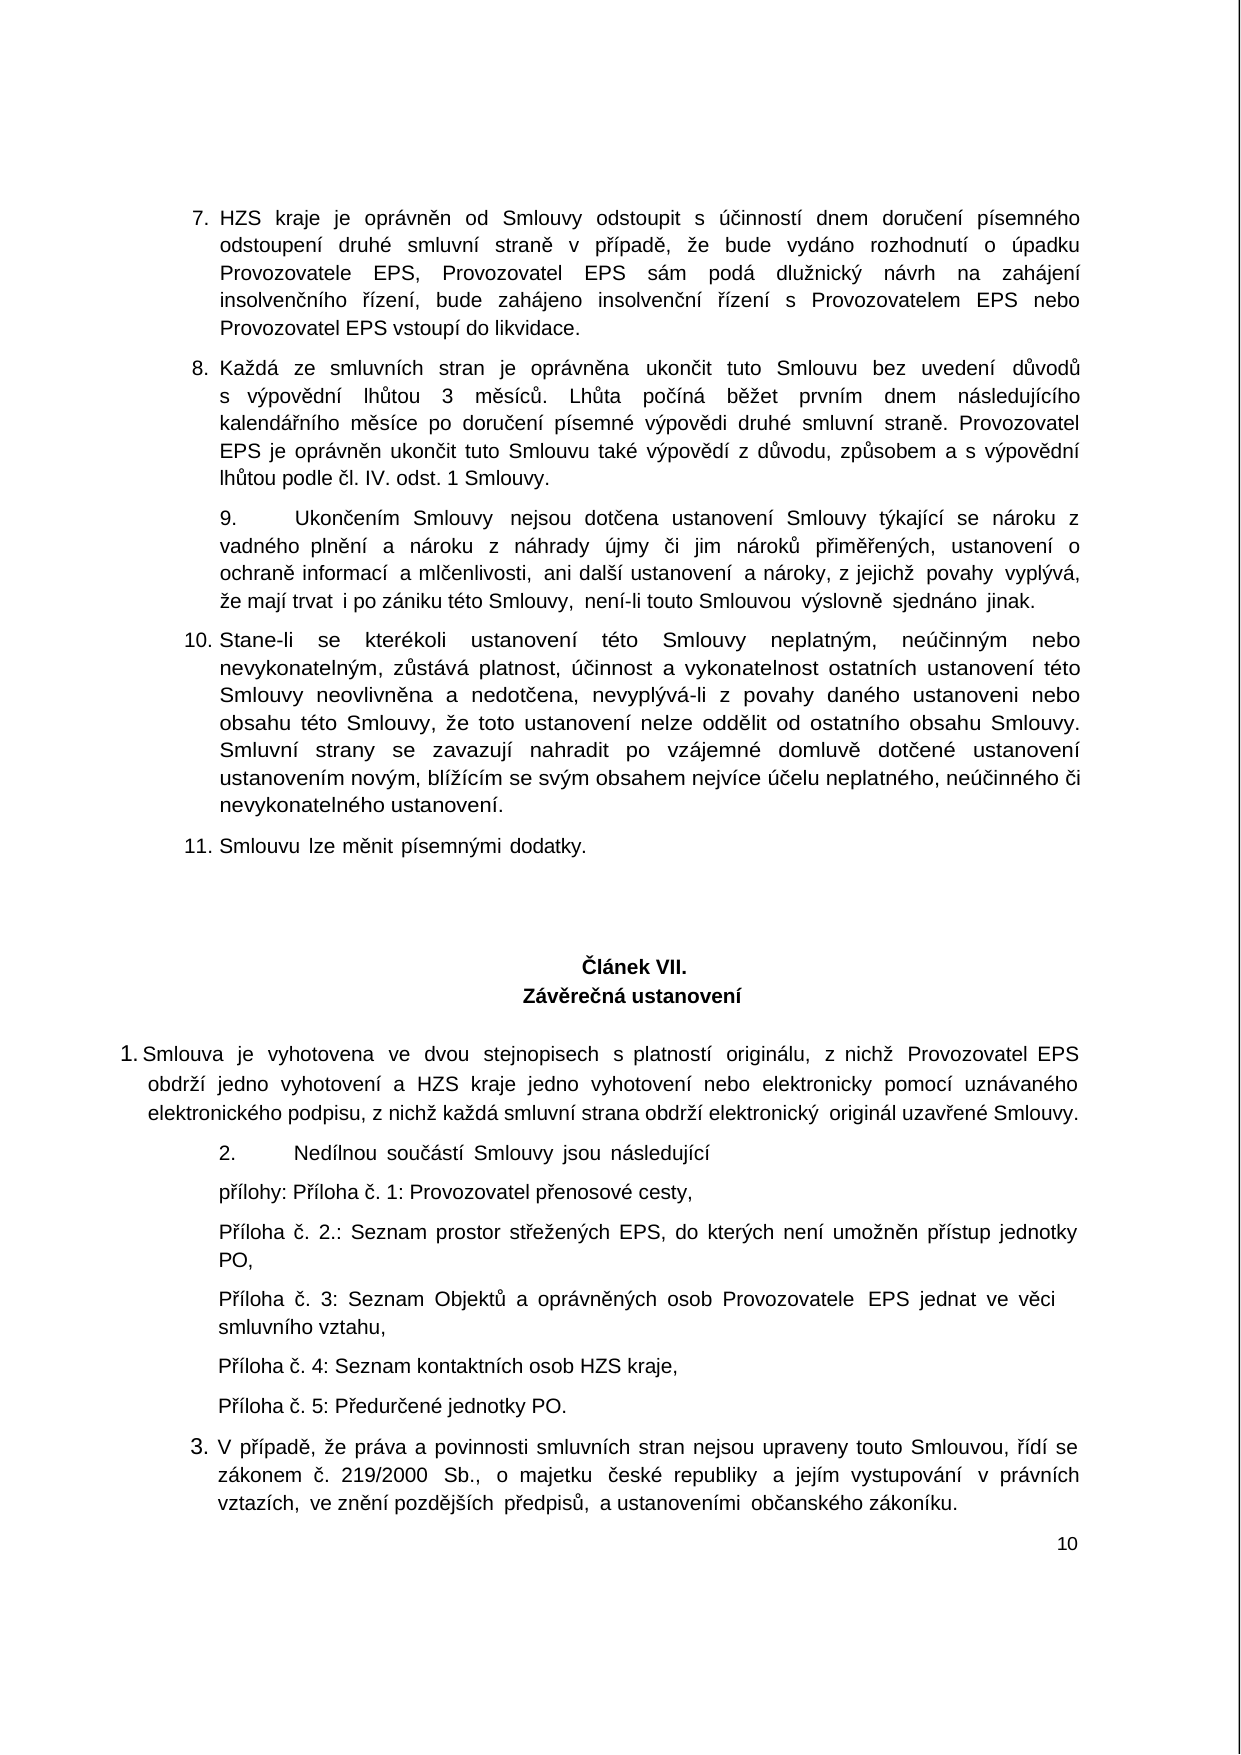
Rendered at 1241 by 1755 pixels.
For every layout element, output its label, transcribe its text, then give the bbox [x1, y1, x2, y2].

list Každá ze smluvních stran je oprávněna ukončit tuto Smlouvu bez uvedení důvodů s výpovědní lhůtou 3 měsíců. Lhůta počíná běžet prvním dnem následujícího kalendářního měsíce po doručení písemné výpovědi druhé smluvní straně. Provozovatel EPS je oprávněn ukončit tuto Smlouvu také výpovědí z důvodu, způsobem a s výpovědní lhůtou podle čl. IV. odst. 1 Smlouvy. [192, 356, 1081, 490]
list Smlouvu lze měnit písemnými dodatky. [184, 833, 1238, 857]
list HZS kraje je oprávněn od Smlouvy odstoupit s účinností dnem doručení písemného odstoupení druhé smluvní straně v případě, že bude vydáno rozhodnutí o úpadku Provozovatele EPS, Provozovatel EPS sám podá dlužnický návrh na zahájení insolvenčního řízení, bude zahájeno insolvenční řízení s Provozovatelem EPS nebo Provozovatel EPS vstoupí do likvidace. [192, 206, 1081, 340]
list Stane-li se kterékoli ustanovení této Smlouvy neplatným, neúčinným nebo nevykonatelným, zůstává platnost, účinnost a vykonatelnost ostatních ustanovení této Smlouvy neovlivněna a nedotčena, nevyplývá-li z povahy daného ustanoveni nebo obsahu této Smlouvy, že toto ustanovení nelze oddělit od ostatního obsahu Smlouvy. Smluvní strany se zavazují nahradit po vzájemné domluvě dotčené ustanovení ustanovením novým, blížícím se svým obsahem nejvíce účelu neplatného, neúčinného či nevykonatelného ustanovení. [184, 628, 1082, 817]
list Smlouva je vyhotovena ve dvou stejnopisech s platností originálu, z nichž Provozovatel EPS obdrží jedno vyhotovení a HZS kraje jedno vyhotovení nebo elektronicky pomocí uznávaného elektronického podpisu, z nichž každá smluvní strana obdrží elektronický originál uzavřené Smlouvy. [120, 1040, 1080, 1124]
text Příloha č. 2.: Seznam prostor střežených EPS, do kterých není umožněn přístup jednotky PO, [218, 1220, 1079, 1271]
list V případě, že práva a povinnosti smluvních stran nejsou upraveny touto Smlouvou, řídí se zákonem č. 219/2000 Sb., o majetku české republiky a jejím vystupování v právních vztazích, ve znění pozdějších předpisů, a ustanoveními občanského zákoníku. [190, 1433, 1080, 1515]
list Nedílnou součástí Smlouvy jsou následující přílohy: Příloha č. 1: Provozovatel přenosové cesty, [219, 1141, 711, 1204]
list Ukončením Smlouvy nejsou dotčena ustanovení Smlouvy týkající se nároku z vadného plnění a nároku z náhrady újmy či jim nároků přiměřených, ustanovení o ochraně informací a mlčenlivosti, ani další ustanovení a nároky, z jejichž povahy vyplývá, že mají trvat i po zániku této Smlouvy, není-li touto Smlouvou výslovně sjednáno jinak. [219, 506, 1081, 613]
text Příloha č. 3: Seznam Objektů a oprávněných osob Provozovatele EPS jednat ve věci smluvního vztahu, [218, 1287, 1148, 1338]
text Příloha č. 4: Seznam kontaktních osob HZS kraje, Příloha č. 5: Předurčené jednotky PO. [218, 1354, 743, 1418]
subtitle Článek VII. Závěrečná ustanovení [523, 955, 787, 1008]
